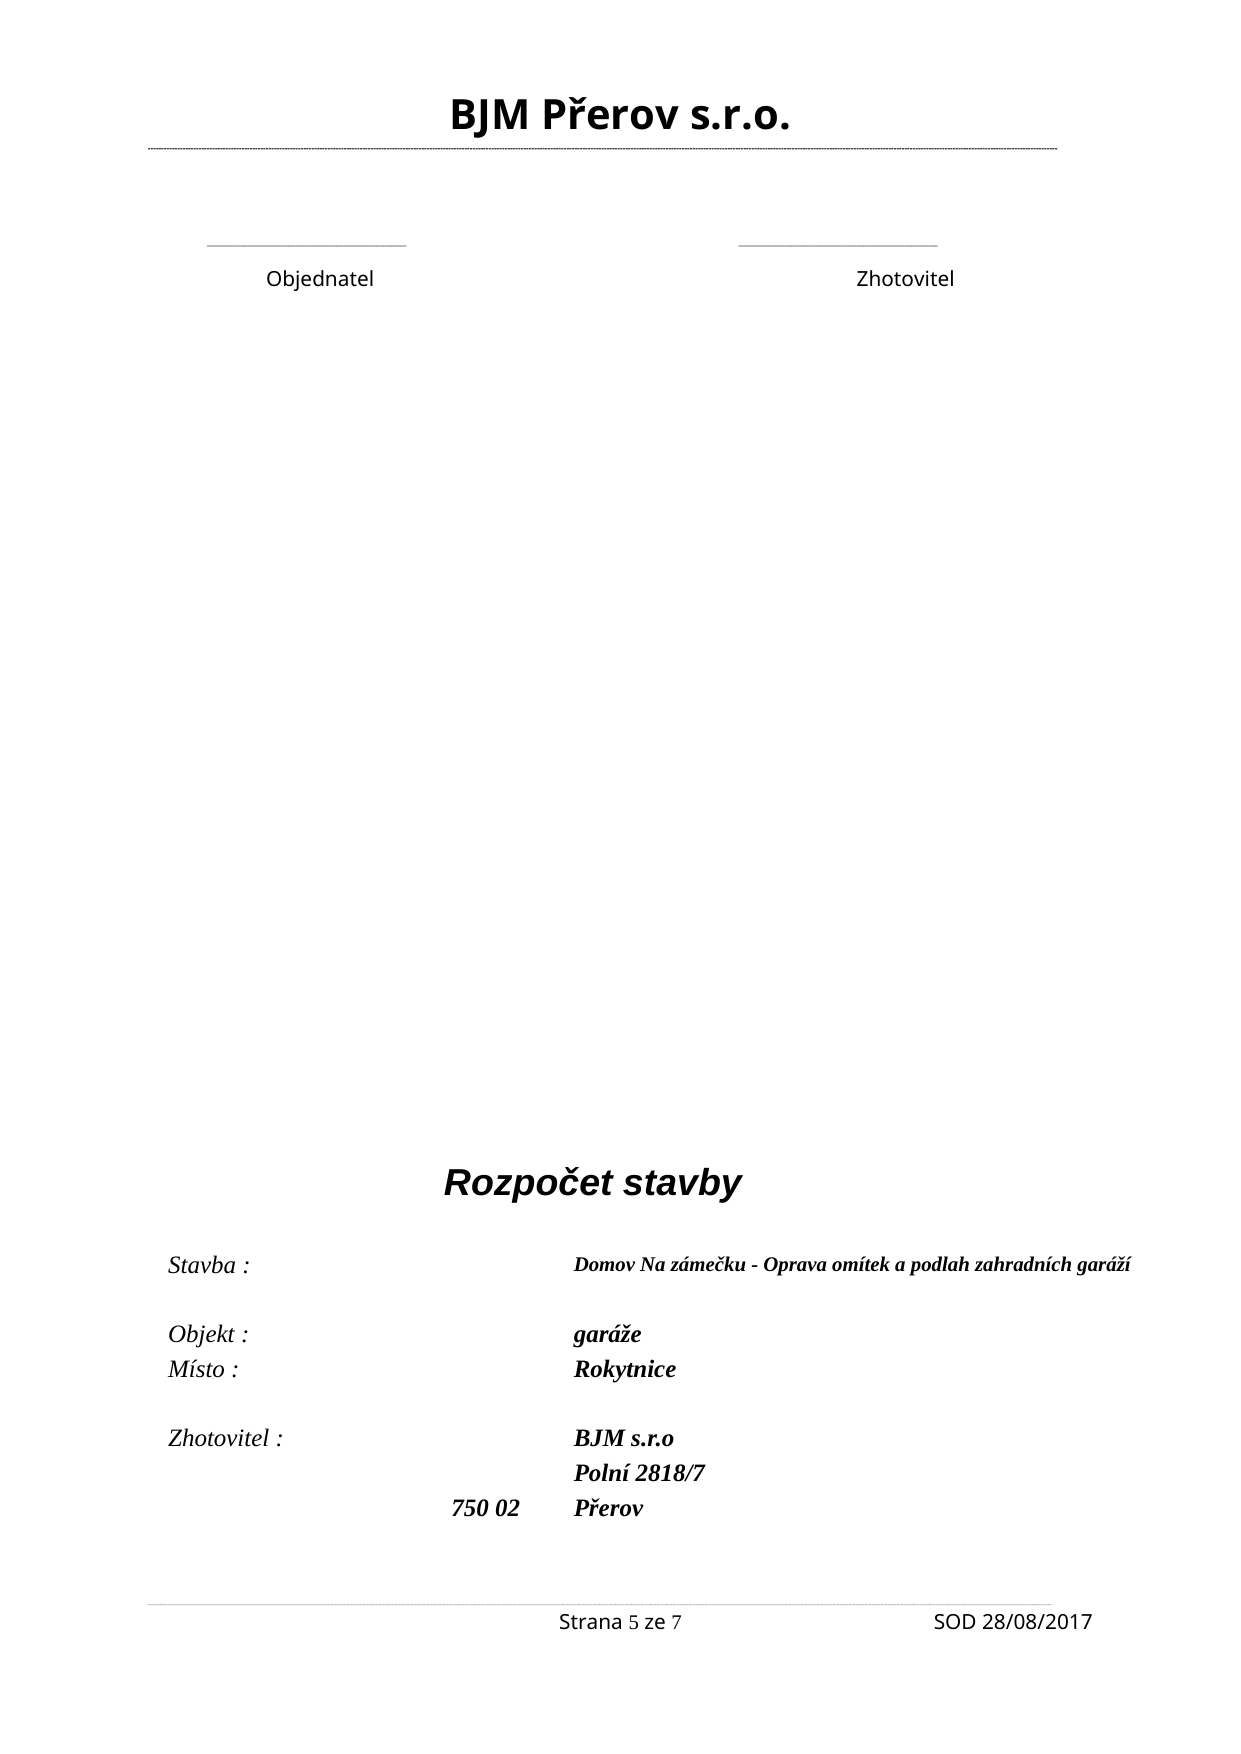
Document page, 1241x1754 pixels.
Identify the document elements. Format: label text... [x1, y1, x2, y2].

table_cell [1216, 1316, 1228, 1351]
table_cell Místo : [150, 1351, 448, 1386]
table_cell [1216, 1351, 1228, 1386]
table_cell [150, 1455, 448, 1490]
table_cell [150, 1282, 448, 1316]
table_cell Polní 2818/7 [570, 1455, 1216, 1490]
table_cell [570, 1525, 1216, 1589]
table_cell [448, 1386, 570, 1420]
table_cell BJM s.r.o [570, 1420, 1216, 1455]
table_cell Zhotovitel : [150, 1420, 448, 1455]
table_cell [1216, 1386, 1228, 1420]
table_cell [448, 1316, 570, 1351]
table_cell [1216, 1455, 1228, 1490]
table_cell [150, 1386, 448, 1420]
table_cell [1216, 1490, 1228, 1525]
table_cell Přerov [570, 1490, 1216, 1525]
text ______________________________________________________ ______________________________________________________ [148, 223, 1092, 251]
table_cell [448, 1282, 570, 1316]
table_cell garáže [570, 1316, 1216, 1351]
table_cell Rokytnice [570, 1351, 1216, 1386]
table_cell Stavba : [150, 1247, 448, 1282]
text Objednatel Zhotovitel [207, 264, 1092, 292]
table_cell [570, 1282, 1216, 1316]
table_cell [150, 1525, 448, 1589]
table_cell [1216, 1247, 1228, 1282]
table_cell [448, 1247, 570, 1282]
table_cell [570, 1386, 1216, 1420]
table_cell [448, 1351, 570, 1386]
table_cell [448, 1455, 570, 1490]
table_cell [1216, 1525, 1228, 1589]
table_cell [150, 1490, 448, 1525]
table_header Rozpočet stavby [150, 1147, 1228, 1247]
table_cell Domov Na zámečku - Oprava omítek a podlah zahradních garáží [570, 1247, 1216, 1282]
table_header [148, 1053, 1226, 1147]
table_cell [1216, 1420, 1228, 1455]
table_cell [448, 1525, 570, 1589]
table_cell [448, 1420, 570, 1455]
table_cell 750 02 [448, 1490, 570, 1525]
table_cell Objekt : [150, 1316, 448, 1351]
table_cell [1216, 1282, 1228, 1316]
